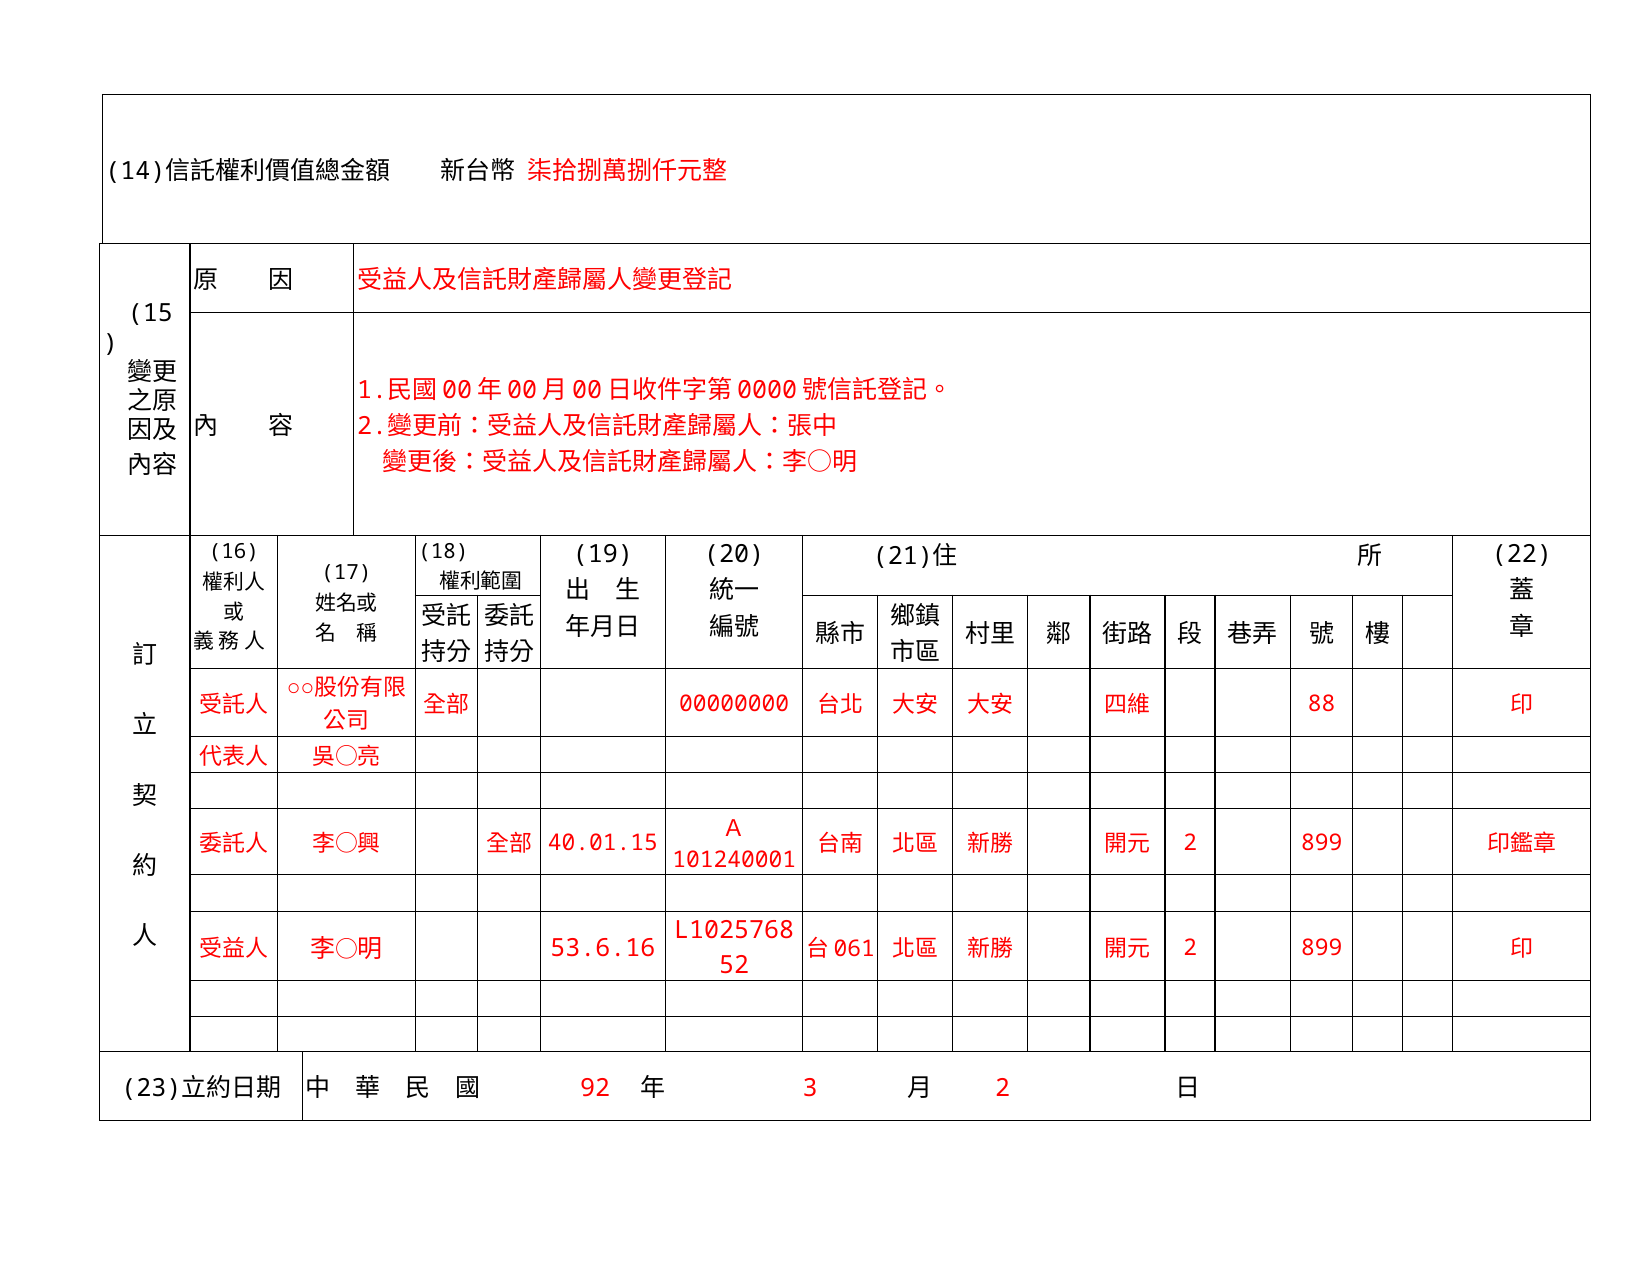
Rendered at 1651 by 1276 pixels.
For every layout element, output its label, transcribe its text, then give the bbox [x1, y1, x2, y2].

table_cell 台南 [803, 809, 877, 874]
table_cell 開元 [1091, 912, 1164, 980]
table_cell [1028, 1017, 1089, 1051]
table_cell [416, 981, 477, 1016]
table_cell [1403, 669, 1452, 736]
table_cell [1028, 669, 1089, 736]
table_cell [878, 875, 952, 911]
table_cell 原 因 [191, 244, 353, 312]
table_cell [953, 737, 1027, 772]
table_cell 巷弄 [1216, 596, 1290, 668]
table_cell 縣市 [803, 596, 877, 668]
table_cell [478, 875, 540, 911]
table_cell [1291, 1017, 1352, 1051]
table_cell 大安 [878, 669, 952, 736]
table_cell [1291, 981, 1352, 1016]
table_cell [1166, 737, 1214, 772]
table_cell 內 容 [191, 313, 353, 535]
table_cell 2 [1166, 809, 1214, 874]
table_cell [1166, 1017, 1214, 1051]
table_cell 北區 [878, 912, 952, 980]
table_cell [1216, 773, 1290, 808]
table_cell [1091, 981, 1164, 1016]
table_cell [1216, 981, 1290, 1016]
table_cell [541, 1017, 665, 1051]
table_cell L102576852 [666, 912, 802, 980]
table_cell [666, 981, 802, 1016]
table_cell [1028, 875, 1089, 911]
table_cell 開元 [1091, 809, 1164, 874]
table_cell [878, 773, 952, 808]
table_cell 40.01.15 [541, 809, 665, 874]
table_cell [541, 773, 665, 808]
table_cell [416, 737, 477, 772]
table_cell 53.6.16 [541, 912, 665, 980]
table_cell Ａ101240001 [666, 809, 802, 874]
table_cell [953, 875, 1027, 911]
table_cell [1403, 1017, 1452, 1051]
table_cell (15) 變更 之原 因及 內容 [100, 244, 189, 535]
table_cell [803, 773, 877, 808]
table_cell [953, 1017, 1027, 1051]
table_cell [1091, 1017, 1164, 1051]
table_cell [478, 1017, 540, 1051]
table_cell 訂 立 契 約 人 [100, 536, 189, 1051]
table_cell 村里 [953, 596, 1027, 668]
table_cell 代表人 [191, 737, 277, 772]
table_cell [1353, 773, 1402, 808]
table_cell [1403, 809, 1452, 874]
table_cell 新勝 [953, 912, 1027, 980]
table_cell [1353, 669, 1402, 736]
table_cell [478, 981, 540, 1016]
table_cell 受益人及信託財產歸屬人變更登記 [354, 244, 1590, 312]
table_cell [666, 875, 802, 911]
table_cell [278, 981, 415, 1016]
table_cell [541, 669, 665, 736]
table_cell [191, 875, 277, 911]
table_cell [666, 1017, 802, 1051]
table_cell 街路 [1091, 596, 1164, 668]
table_cell [953, 773, 1027, 808]
table_cell 受益人 [191, 912, 277, 980]
table_cell [1353, 1017, 1402, 1051]
table_cell [666, 773, 802, 808]
table_cell 委託持分 [478, 596, 540, 668]
table_cell 全部 [416, 669, 477, 736]
table_cell [191, 773, 277, 808]
table_cell [416, 912, 477, 980]
table_cell [541, 875, 665, 911]
table_cell [1028, 773, 1089, 808]
table_cell 大安 [953, 669, 1027, 736]
table_cell 00000000 [666, 669, 802, 736]
table_cell [1166, 669, 1214, 736]
table_cell [1453, 981, 1590, 1016]
table_cell 李○興 [278, 809, 415, 874]
table_cell [1403, 912, 1452, 980]
table_cell [1216, 669, 1290, 736]
table_cell (18) 權利範圍 [416, 536, 540, 594]
table_cell [278, 1017, 415, 1051]
table_cell [1216, 737, 1290, 772]
table_cell [1028, 912, 1089, 980]
table_cell 中 華 民 國 92 年 3 月 2 日 [303, 1052, 1590, 1120]
table_cell 受託人 [191, 669, 277, 736]
table_cell [1453, 737, 1590, 772]
table_cell 2 [1166, 912, 1214, 980]
table_cell [1166, 773, 1214, 808]
table_cell [666, 737, 802, 772]
table_cell [416, 809, 477, 874]
table_cell [803, 737, 877, 772]
table_cell [541, 737, 665, 772]
table_cell 委託人 [191, 809, 277, 874]
table_cell 鄰 [1028, 596, 1089, 668]
table_cell 四維 [1091, 669, 1164, 736]
table_cell 號 [1291, 596, 1352, 668]
table_cell 新勝 [953, 809, 1027, 874]
table_cell [803, 875, 877, 911]
table_cell [478, 773, 540, 808]
table_cell [1166, 981, 1214, 1016]
table_cell [1353, 981, 1402, 1016]
table_cell [1291, 773, 1352, 808]
table_cell [1291, 737, 1352, 772]
table_cell [1091, 875, 1164, 911]
table_cell [478, 912, 540, 980]
table_cell (21)住 所 [803, 536, 1452, 594]
table_cell [478, 737, 540, 772]
table_cell [803, 981, 877, 1016]
table_cell (20) 統一 編號 [666, 536, 802, 668]
table_cell [1403, 875, 1452, 911]
table_cell [478, 669, 540, 736]
table_cell [191, 981, 277, 1016]
table_cell [278, 875, 415, 911]
table_cell [1353, 809, 1402, 874]
table_cell [1353, 875, 1402, 911]
table_cell 北區 [878, 809, 952, 874]
table_cell [1216, 912, 1290, 980]
table_cell 印 [1453, 912, 1590, 980]
table_cell [1166, 875, 1214, 911]
table_cell (22) 蓋 章 [1453, 536, 1590, 668]
table_cell 台北 [803, 669, 877, 736]
table_cell ○○股份有限公司 [278, 669, 415, 736]
table_cell [878, 737, 952, 772]
table_cell [1216, 875, 1290, 911]
table_cell 全部 [478, 809, 540, 874]
table_cell 899 [1291, 912, 1352, 980]
table_cell [1453, 773, 1590, 808]
table_cell [416, 875, 477, 911]
table_cell (16) 權利人或 義 務 人 [191, 536, 277, 668]
table_cell 吳○亮 [278, 737, 415, 772]
table_cell [1453, 875, 1590, 911]
table_cell 1.民國00年00月00日收件字第0000號信託登記。 2.變更前：受益人及信託財產歸屬人：張中 變更後：受益人及信託財產歸屬人：李○明 [354, 313, 1590, 535]
table_cell [1291, 875, 1352, 911]
table_cell [1028, 981, 1089, 1016]
table_cell 899 [1291, 809, 1352, 874]
table_cell [278, 773, 415, 808]
table_cell 鄉鎮 市區 [878, 596, 952, 668]
table_cell [1216, 1017, 1290, 1051]
table_cell 段 [1166, 596, 1214, 668]
table_cell [1403, 981, 1452, 1016]
table_cell 受託持分 [416, 596, 477, 668]
table_cell 台061 [803, 912, 877, 980]
table_cell [1403, 596, 1452, 668]
table_cell [191, 1017, 277, 1051]
table_cell [1091, 737, 1164, 772]
table_cell [1028, 737, 1089, 772]
table_cell [953, 981, 1027, 1016]
table_cell [1216, 809, 1290, 874]
table_cell [416, 1017, 477, 1051]
table_cell [541, 981, 665, 1016]
table_cell [416, 773, 477, 808]
table_cell [1453, 1017, 1590, 1051]
table_cell 印 [1453, 669, 1590, 736]
table_cell 李○明 [278, 912, 415, 980]
table_cell [878, 981, 952, 1016]
table_cell [1091, 773, 1164, 808]
table_cell [1353, 737, 1402, 772]
table_cell [1403, 737, 1452, 772]
table_cell [1403, 773, 1452, 808]
table_cell (19) 出 生 年月日 [541, 536, 665, 668]
table_cell [1028, 809, 1089, 874]
table_cell [1353, 912, 1402, 980]
table_cell (14)信託權利價值總金額 新台幣 柒拾捌萬捌仟元整 [103, 95, 1590, 243]
table_cell 88 [1291, 669, 1352, 736]
table_cell (23)立約日期 [100, 1052, 302, 1120]
table_cell 樓 [1353, 596, 1402, 668]
table_cell [878, 1017, 952, 1051]
table_cell 印鑑章 [1453, 809, 1590, 874]
table_cell (17) 姓名或 名 稱 [278, 536, 415, 668]
table_cell [803, 1017, 877, 1051]
